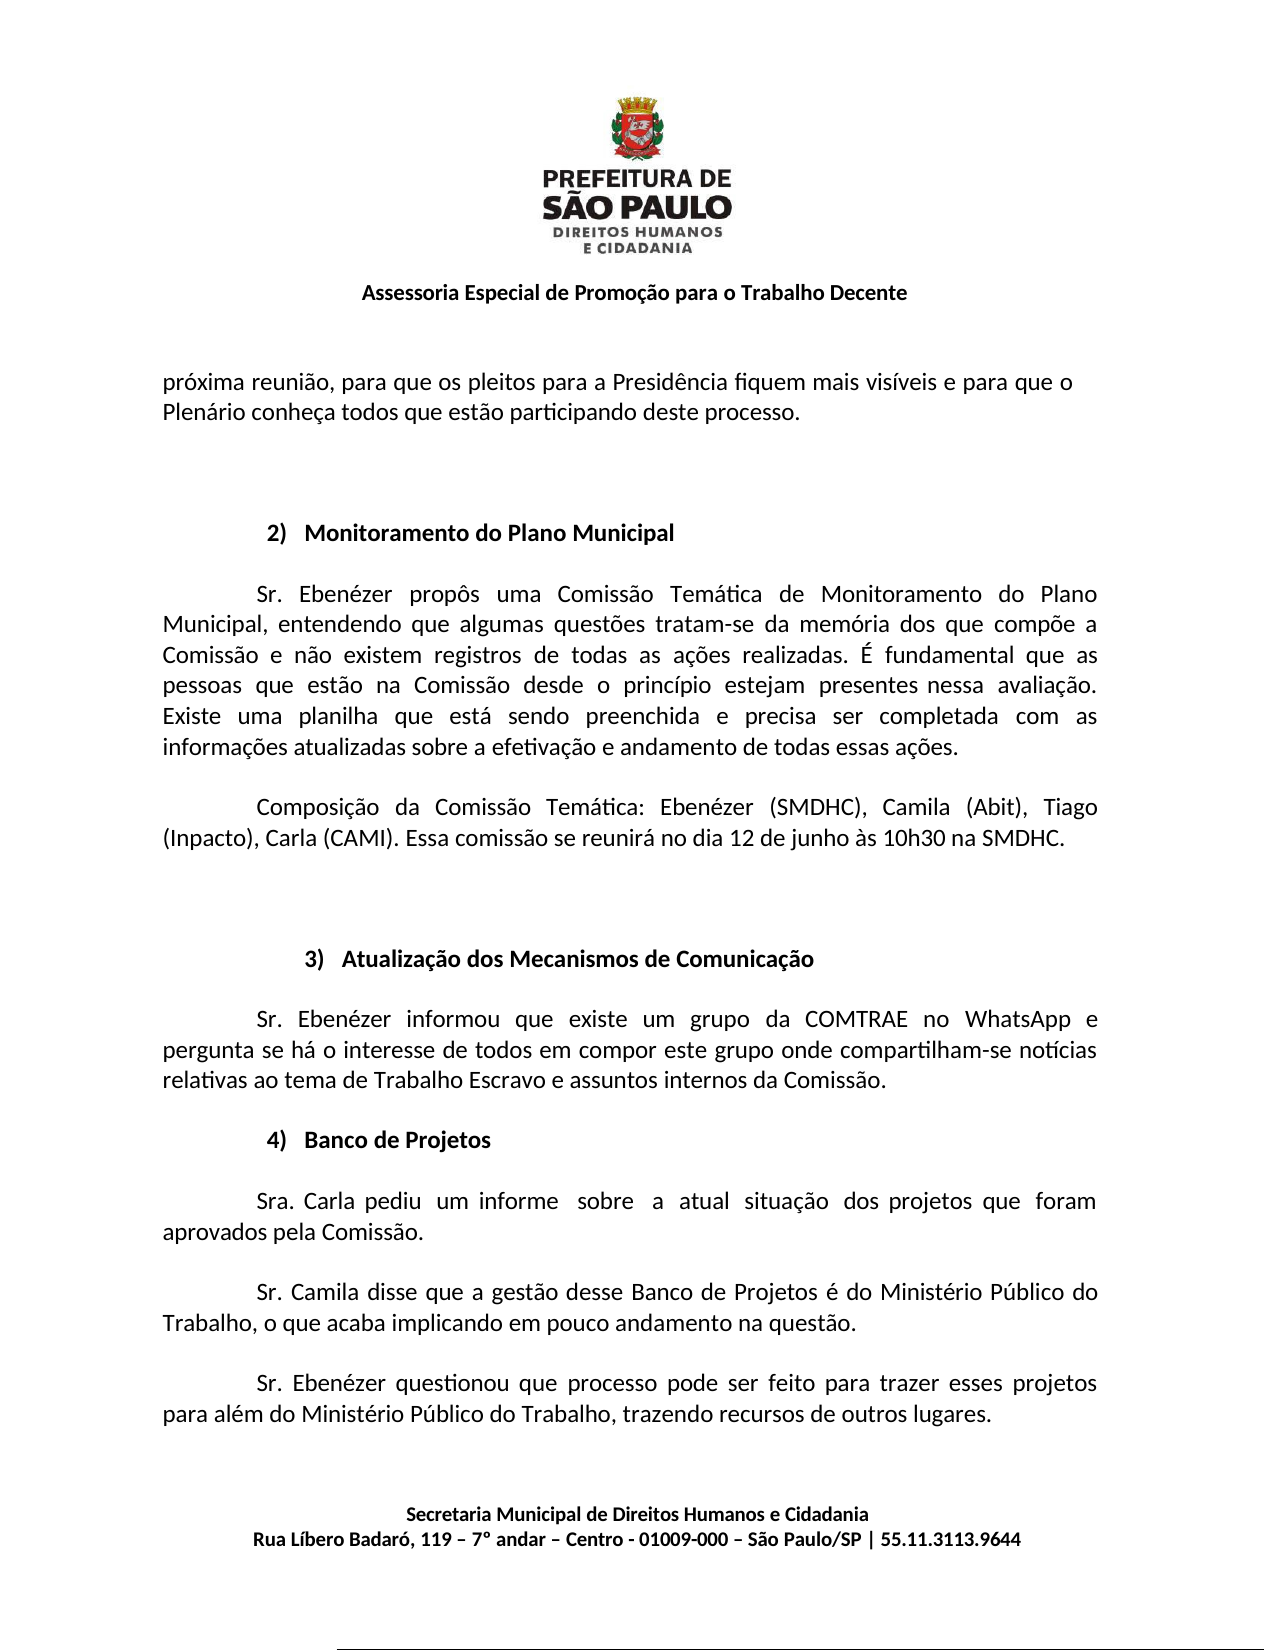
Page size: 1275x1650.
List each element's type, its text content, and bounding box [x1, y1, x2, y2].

list Banco de Projetos [267, 1125, 1112, 1155]
text Sra. Carla pediu um informe sobre a atual situação dos projetos que foram aprovados pela Comissão. [162, 1185, 1097, 1246]
list Monitoramento do Plano Municipal [267, 518, 1112, 548]
text Sr. Ebenézer questionou que processo pode ser feito para trazer esses projetos para além do Ministério Público do Trabalho, trazendo recursos de outros lugares. [162, 1367, 1098, 1428]
text Sr. Ebenézer propôs uma Comissão Temática de Monitoramento do Plano Municipal, entendendo que algumas questões tratam-se da memória dos que compõe a Comissão e não existem registros de todas as ações realizadas. É fundamental que as pessoas que estão na Comissão desde o princípio estejam presentes nessa avaliação. Existe uma planilha que está sendo preenchida e precisa ser completada com as informações atualizadas sobre a efetivação e andamento de todas essas ações. [162, 578, 1098, 761]
text próxima reunião, para que os pleitos para a Presidência fiquem mais visíveis e para que o Plenário conheça todos que estão participando deste processo. [162, 366, 1096, 427]
text Composição da Comissão Temática: Ebenézer (SMDHC), Camila (Abit), Tiago (Inpacto), Carla (CAMI). Essa comissão se reunirá no dia 12 de junho às 10h30 na SMDHC. [162, 791, 1098, 852]
text Sr. Ebenézer informou que existe um grupo da COMTRAE no WhatsApp e pergunta se há o interesse de todos em compor este grupo onde compartilham-se notícias relativas ao tema de Trabalho Escravo e assuntos internos da Comissão. [162, 1003, 1098, 1095]
list Atualização dos Mecanismos de Comunicação [304, 943, 1112, 973]
text Sr. Camila disse que a gestão desse Banco de Projetos é do Ministério Público do Trabalho, o que acaba implicando em pouco andamento na questão. [162, 1276, 1098, 1337]
